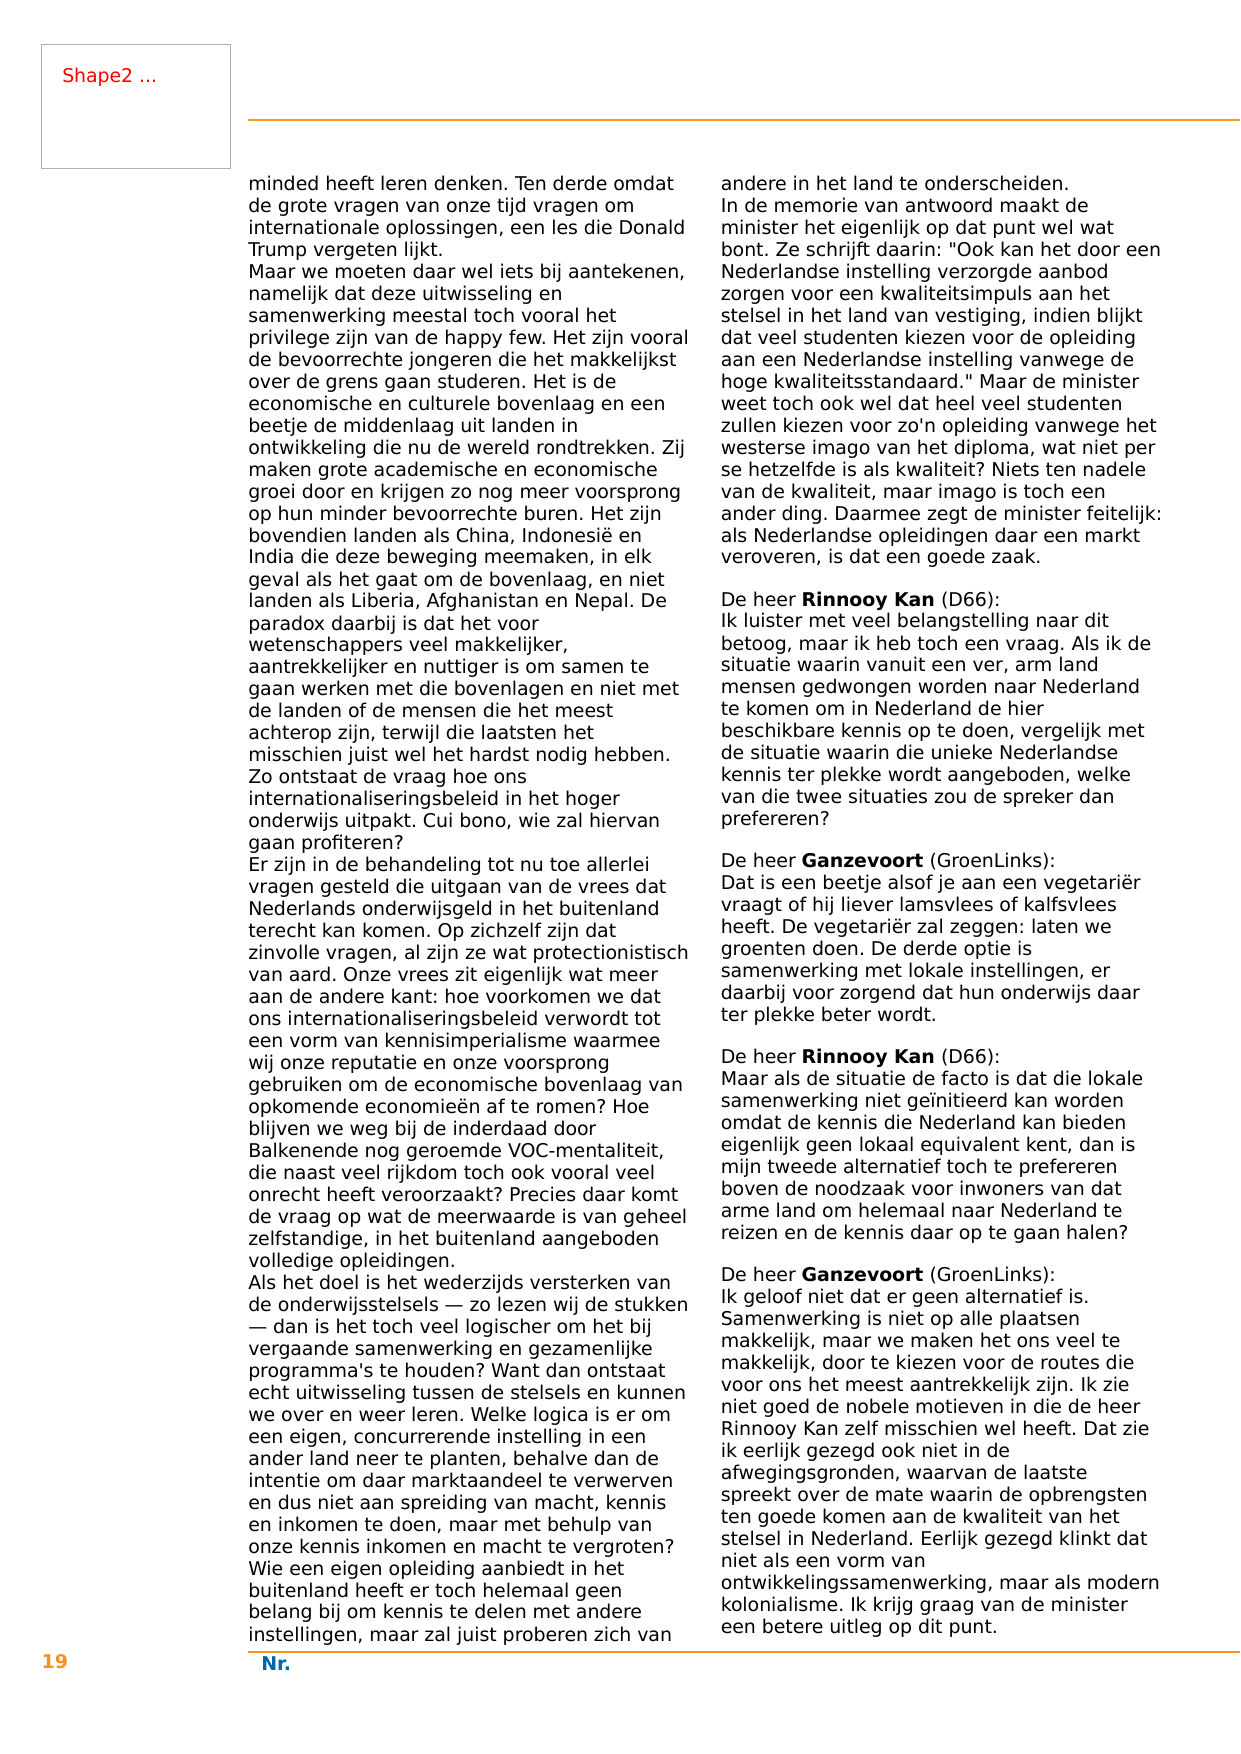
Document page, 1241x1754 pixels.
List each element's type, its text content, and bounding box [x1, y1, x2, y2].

text Maar als de situatie de facto is dat die lokale samenwerking niet geïnitieerd kan worden omdat de kennis die Nederland kan bieden eigenlijk geen lokaal equivalent kent, dan is mijn tweede alternatief toch te prefereren boven de noodzaak voor inwoners van dat arme land om helemaal naar Nederland te reizen en de kennis daar op te gaan halen? [721, 1068, 1163, 1244]
text De heer Ganzevoort (GroenLinks): [721, 850, 1163, 872]
text De heer Rinnooy Kan (D66): [721, 1046, 1163, 1068]
text Er zijn in de behandeling tot nu toe allerlei vragen gesteld die uitgaan van de vrees dat Nederlands onderwijsgeld in het buitenland terecht kan komen. Op zichzelf zijn dat zinvolle vragen, al zijn ze wat protectionistisch van aard. Onze vrees zit eigenlijk wat meer aan de andere kant: hoe voorkomen we dat ons internationaliseringsbeleid verwordt tot een vorm van kennisimperialisme waarmee wij onze reputatie en onze voorsprong gebruiken om de economische bovenlaag van opkomende economieën af te romen? Hoe blijven we weg bij de inderdaad door Balkenende nog geroemde VOC-mentaliteit, die naast veel rijkdom toch ook vooral veel onrecht heeft veroorzaakt? Precies daar komt de vraag op wat de meerwaarde is van geheel zelfstandige, in het buitenland aangeboden volledige opleidingen. [248, 854, 691, 1272]
text andere in het land te onderscheiden. [721, 173, 1163, 195]
text Dat is een beetje alsof je aan een vegetariër vraagt of hij liever lamsvlees of kalfsvlees heeft. De vegetariër zal zeggen: laten we groenten doen. De derde optie is samenwerking met lokale instellingen, er daarbij voor zorgend dat hun onderwijs daar ter plekke beter wordt. [721, 872, 1163, 1026]
text Als het doel is het wederzijds versterken van de onderwijsstelsels — zo lezen wij de stukken — dan is het toch veel logischer om het bij vergaande samenwerking en gezamenlijke programma's te houden? Want dan ontstaat echt uitwisseling tussen de stelsels en kunnen we over en weer leren. Welke logica is er om een eigen, concurrerende instelling in een ander land neer te planten, behalve dan de intentie om daar marktaandeel te verwerven en dus niet aan spreiding van macht, kennis en inkomen te doen, maar met behulp van onze kennis inkomen en macht te vergroten? Wie een eigen opleiding aanbiedt in het buitenland heeft er toch helemaal geen belang bij om kennis te delen met andere instellingen, maar zal juist proberen zich van [248, 1272, 691, 1645]
text minded heeft leren denken. Ten derde omdat de grote vragen van onze tijd vragen om internationale oplossingen, een les die Donald Trump vergeten lijkt. [248, 173, 691, 261]
text In de memorie van antwoord maakt de minister het eigenlijk op dat punt wel wat bont. Ze schrijft daarin: "Ook kan het door een Nederlandse instelling verzorgde aanbod zorgen voor een kwaliteitsimpuls aan het stelsel in het land van vestiging, indien blijkt dat veel studenten kiezen voor de opleiding aan een Nederlandse instelling vanwege de hoge kwaliteitsstandaard." Maar de minister weet toch ook wel dat heel veel studenten zullen kiezen voor zo'n opleiding vanwege het westerse imago van het diploma, wat niet per se hetzelfde is als kwaliteit? Niets ten nadele van de kwaliteit, maar imago is toch een ander ding. Daarmee zegt de minister feitelijk: als Nederlandse opleidingen daar een markt veroveren, is dat een goede zaak. [721, 195, 1163, 568]
text Ik luister met veel belangstelling naar dit betoog, maar ik heb toch een vraag. Als ik de situatie waarin vanuit een ver, arm land mensen gedwongen worden naar Nederland te komen om in Nederland de hier beschikbare kennis op te doen, vergelijk met de situatie waarin die unieke Nederlandse kennis ter plekke wordt aangeboden, welke van die twee situaties zou de spreker dan prefereren? [721, 610, 1163, 830]
text Ik geloof niet dat er geen alternatief is. Samenwerking is niet op alle plaatsen makkelijk, maar we maken het ons veel te makkelijk, door te kiezen voor de routes die voor ons het meest aantrekkelijk zijn. Ik zie niet goed de nobele motieven in die de heer Rinnooy Kan zelf misschien wel heeft. Dat zie ik eerlijk gezegd ook niet in de afwegingsgronden, waarvan de laatste spreekt over de mate waarin de opbrengsten ten goede komen aan de kwaliteit van het stelsel in Nederland. Eerlijk gezegd klinkt dat niet als een vorm van ontwikkelingssamenwerking, maar als modern kolonialisme. Ik krijg graag van de minister een betere uitleg op dit punt. [721, 1286, 1163, 1637]
text De heer Ganzevoort (GroenLinks): [721, 1264, 1163, 1286]
text De heer Rinnooy Kan (D66): [721, 588, 1163, 610]
text Maar we moeten daar wel iets bij aantekenen, namelijk dat deze uitwisseling en samenwerking meestal toch vooral het privilege zijn van de happy few. Het zijn vooral de bevoorrechte jongeren die het makkelijkst over de grens gaan studeren. Het is de economische en culturele bovenlaag en een beetje de middenlaag uit landen in ontwikkeling die nu de wereld rondtrekken. Zij maken grote academische en economische groei door en krijgen zo nog meer voorsprong op hun minder bevoorrechte buren. Het zijn bovendien landen als China, Indonesië en India die deze beweging meemaken, in elk geval als het gaat om de bovenlaag, en niet landen als Liberia, Afghanistan en Nepal. De paradox daarbij is dat het voor wetenschappers veel makkelijker, aantrekkelijker en nuttiger is om samen te gaan werken met die bovenlagen en niet met de landen of de mensen die het meest achterop zijn, terwijl die laatsten het misschien juist wel het hardst nodig hebben. Zo ontstaat de vraag hoe ons internationaliseringsbeleid in het hoger onderwijs uitpakt. Cui bono, wie zal hiervan gaan profiteren? [248, 261, 691, 854]
